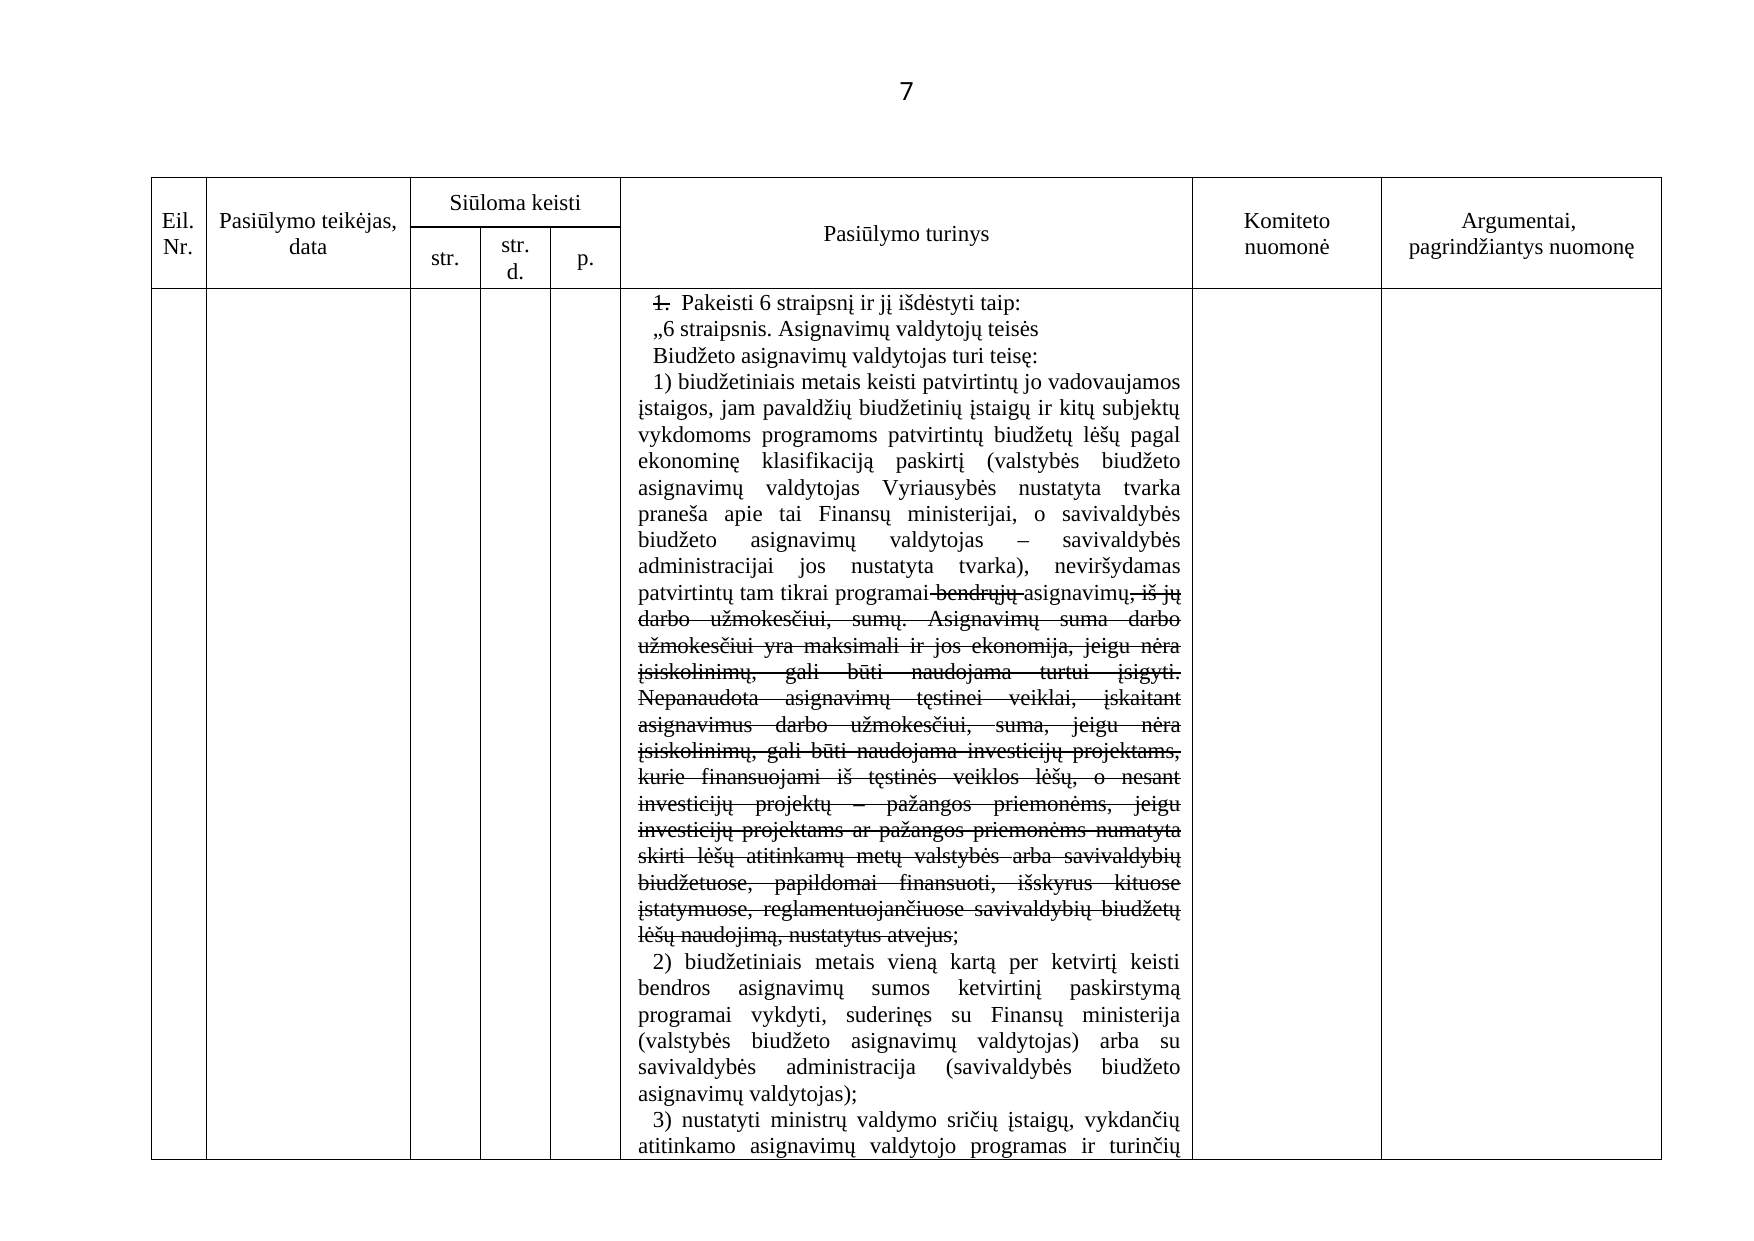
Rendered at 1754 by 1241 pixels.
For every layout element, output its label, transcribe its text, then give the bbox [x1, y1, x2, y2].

table_header Pasiūlymo teikėjas, data [207, 178, 410, 288]
table_cell [481, 289, 550, 1159]
table_header Eil. Nr. [152, 178, 206, 288]
table_cell [1382, 289, 1661, 1159]
table_cell [152, 289, 206, 1159]
table_cell [411, 289, 480, 1159]
table_cell 1. Pakeisti 6 straipsnį ir jį išdėstyti taip: „6 straipsnis. Asignavimų valdytojų teisės Biudžeto asignavimų valdytojas turi teisę: 1) biudžetiniais metais keisti patvirtintų jo vadovaujamos įstaigos, jam pavaldžių biudžetinių įstaigų ir kitų subjektų vykdomoms programoms patvirtintų biudžetų lėšų pagal ekonominę klasifikaciją paskirtį (valstybės biudžeto asignavimų valdytojas Vyriausybės nustatyta tvarka praneša apie tai Finansų ministerijai, o savivaldybės biudžeto asignavimų valdytojas – savivaldybės administracijai jos nustatyta tvarka), neviršydamas patvirtintų tam tikrai programai bendrųjų asignavimų, iš jų darbo užmokesčiui, sumų. Asignavimų suma darbo užmokesčiui yra maksimali ir jos ekonomija, jeigu nėra įsiskolinimų, gali būti naudojama turtui įsigyti. Nepanaudota asignavimų tęstinei veiklai, įskaitant asignavimus darbo užmokesčiui, suma, jeigu nėra įsiskolinimų, gali būti naudojama investicijų projektams, kurie finansuojami iš tęstinės veiklos lėšų, o nesant investicijų projektų – pažangos priemonėms, jeigu investicijų projektams ar pažangos priemonėms numatyta skirti lėšų atitinkamų metų valstybės arba savivaldybių biudžetuose, papildomai finansuoti, išskyrus kituose įstatymuose, reglamentuojančiuose savivaldybių biudžetų lėšų naudojimą, nustatytus atvejus; 2) biudžetiniais metais vieną kartą per ketvirtį keisti bendros asignavimų sumos ketvirtinį paskirstymą programai vykdyti, suderinęs su Finansų ministerija (valstybės biudžeto asignavimų valdytojas) arba su savivaldybės administracija (savivaldybės biudžeto asignavimų valdytojas); 3) nustatyti ministrų valdymo sričių įstaigų, vykdančių atitinkamo asignavimų valdytojo programas ir turinčių [621, 289, 1192, 1159]
table_header Argumentai, pagrindžiantys nuomonę [1382, 178, 1661, 288]
table_header Pasiūlymo turinys [621, 178, 1192, 288]
table_cell str. d. [481, 228, 550, 288]
table_header Siūloma keisti [411, 178, 620, 226]
table_cell str. [411, 228, 480, 288]
table_cell [1193, 289, 1381, 1159]
table_cell [207, 289, 410, 1159]
table_cell p. [551, 228, 620, 288]
table_header Komiteto nuomonė [1193, 178, 1381, 288]
table_cell [551, 289, 620, 1159]
